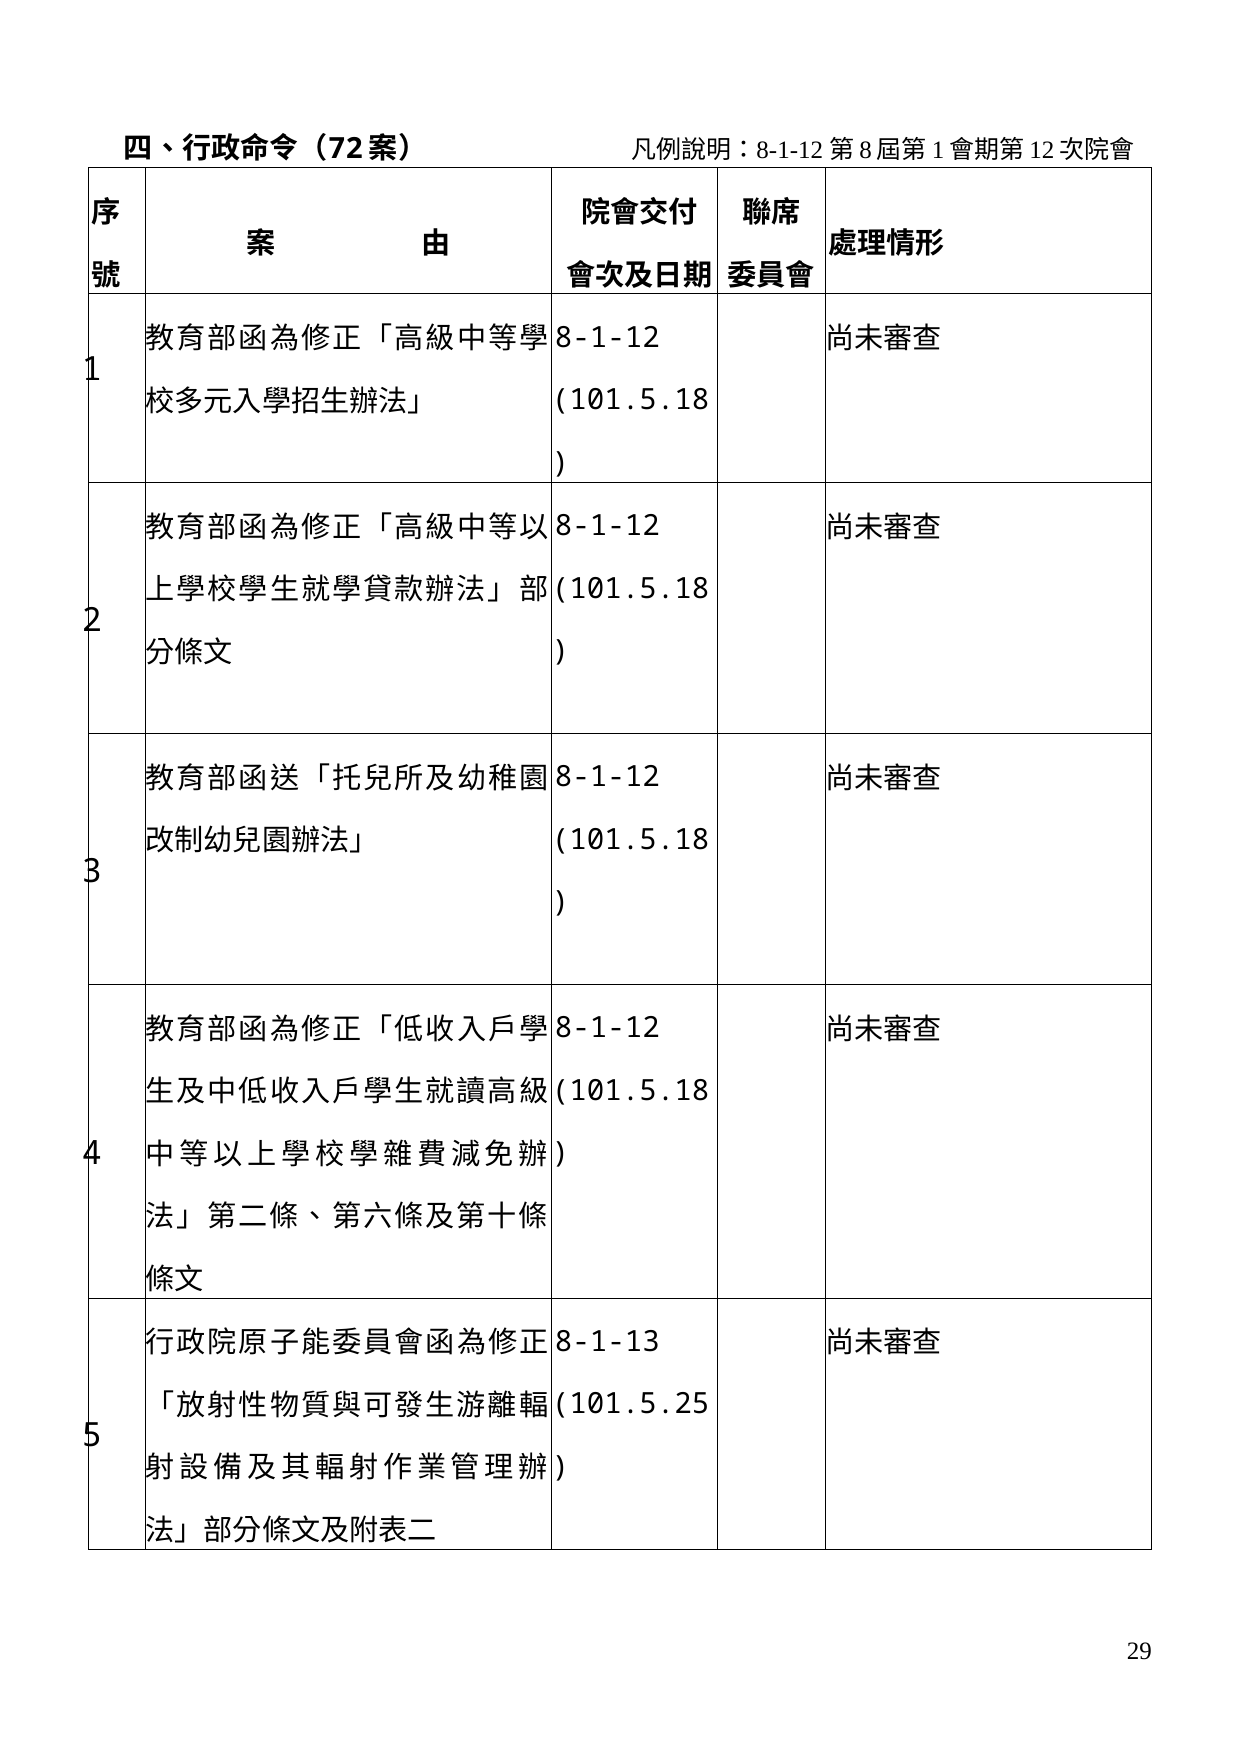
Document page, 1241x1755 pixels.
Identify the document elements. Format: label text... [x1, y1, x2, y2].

table_cell [89, 1144, 93, 1156]
table_cell 尚未審查 [826, 483, 1151, 733]
table_cell 8-1-13 (101.5.25) [552, 1299, 717, 1548]
table_cell [89, 1434, 95, 1444]
table_cell [89, 985, 145, 1297]
table_cell [89, 871, 95, 880]
table_header 序號 [89, 168, 145, 293]
table_cell 教育部函為修正「低收入戶學生及中低收入戶學生就讀高級中等以上學校學雜費減免辦法」第二條、第六條及第十條條文 [146, 985, 551, 1297]
table_cell 8-1-12 (101.5.18) [552, 294, 717, 482]
table_cell 教育部函為修正「高級中等學校多元入學招生辦法」 [146, 294, 551, 482]
table_header 處理情形 [826, 168, 1151, 293]
table_cell 8-1-12 (101.5.18) [552, 985, 717, 1297]
table_header 院會交付 會次及日期 [552, 168, 717, 293]
table_cell 行政院原子能委員會函為修正「放射性物質與可發生游離輻射設備及其輻射作業管理辦法」部分條文及附表二 [146, 1299, 551, 1548]
table_cell 尚未審查 [826, 1299, 1151, 1548]
table_header 案 由 [146, 168, 551, 293]
table_cell 尚未審查 [826, 985, 1151, 1297]
table_cell 8-1-12 (101.5.18) [552, 483, 717, 733]
table_cell 教育部函送「托兒所及幼稚園改制幼兒園辦法」 [146, 734, 551, 984]
table_cell [89, 861, 95, 868]
table_cell 8-1-12 (101.5.18) [552, 734, 717, 984]
table_header 聯席 委員會 [718, 168, 825, 293]
table_cell [718, 294, 825, 482]
table_cell [718, 483, 825, 733]
table_cell [89, 294, 145, 482]
text 四、行政命令（72案） 凡例說明：8-1-12 第8屆第1會期第12次院會 [89, 125, 1152, 167]
table_cell [718, 985, 825, 1297]
table_cell 教育部函為修正「高級中等以上學校學生就學貸款辦法」部分條文 [146, 483, 551, 733]
table_cell [718, 734, 825, 984]
table_cell [89, 610, 95, 622]
table_cell [89, 1299, 145, 1548]
table_cell 尚未審查 [826, 734, 1151, 984]
table_cell [89, 483, 145, 733]
table_cell 尚未審查 [826, 294, 1151, 482]
table_cell [89, 734, 145, 984]
table_cell [718, 1299, 825, 1548]
